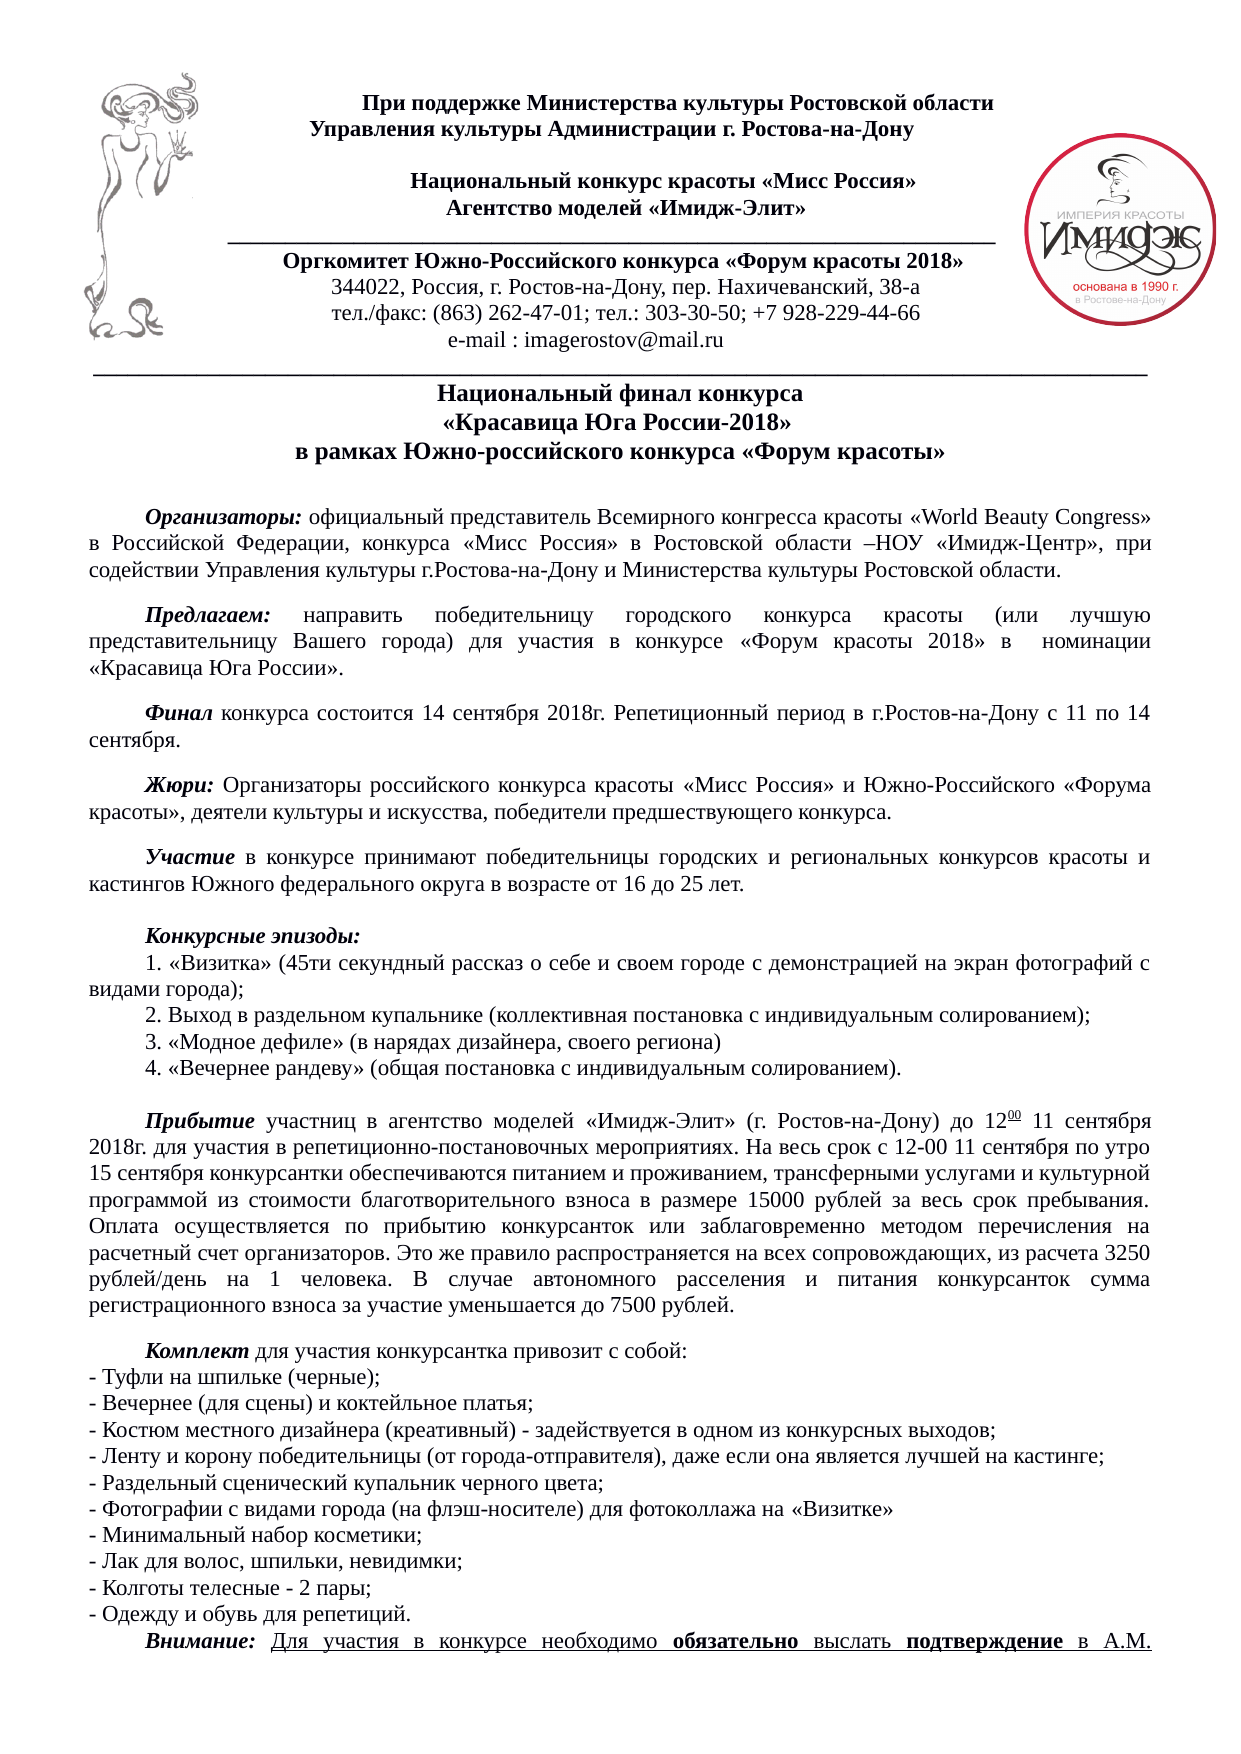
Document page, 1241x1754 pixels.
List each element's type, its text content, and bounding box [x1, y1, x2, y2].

text Внимание: Для участия в конкурсе необходимо обязательно выслать подтверждение в А.М. [88, 1627, 1152, 1653]
text - Туфли на шпильке (черные); [88, 1363, 1152, 1389]
text - Вечернее (для сцены) и коктейльное платья; [88, 1389, 1152, 1416]
text ___________________________________________________________________ [199, 220, 1024, 247]
text 2. Выход в раздельном купальнике (коллективная постановка с индивидуальным солированием); [88, 1001, 1152, 1028]
text Финал конкурса состоится 14 сентября 2018г. Репетиционный период в г.Ростов-на-Дону с 11 по 14 сентября. [88, 699, 1152, 752]
text - Лак для волос, шпильки, невидимки; [88, 1548, 1152, 1574]
text Прибытие участниц в агентство моделей «Имидж-Элит» (г. Ростов-на-Дону) до 1200 11 сентября 2018г. для участия в репетиционно-постановочных мероприятиях. На весь срок с 12-00 11 сентября по утро 15 сентября конкурсантки обеспечиваются питанием и проживанием, трансферными услугами и культурной программой из стоимости благотворительного взноса в размере 15000 рублей за весь срок пребывания. Оплата осуществляется по прибытию конкурсанток или заблаговременно методом перечисления на расчетный счет организаторов. Это же правило распространяется на всех сопровождающих, из расчета 3250 рублей/день на 1 человека. В случае автономного расселения и питания конкурсанток сумма регистрационного взноса за участие уменьшается до 7500 рублей. [88, 1107, 1152, 1318]
text Комплект для участия конкурсантка привозит с собой: [88, 1337, 1152, 1363]
text Агентство моделей «Имидж-Элит» [199, 194, 1024, 220]
text - Колготы телесные - 2 пары; [88, 1574, 1152, 1600]
text Участие в конкурсе принимают победительницы городских и региональных конкурсов красоты и кастингов Южного федерального округа в возрасте от 16 до 25 лет. [88, 843, 1152, 896]
text в рамках Южно-российского конкурса «Форум красоты» [88, 436, 1152, 465]
text Конкурсные эпизоды: [88, 922, 1152, 949]
text - Ленту и корону победительницы (от города-отправителя), даже если она является лучшей на кастинге; [88, 1442, 1152, 1468]
picture [1024, 133, 1217, 326]
text Предлагаем: направить победительницу городского конкурса красоты (или лучшую представительницу Вашего города) для участия в конкурсе «Форум красоты 2018» в номинации «Красавица Юга России». [88, 601, 1152, 680]
text - Фотографии с видами города (на флэш-носителе) для фотоколлажа на «Визитке» [88, 1495, 1152, 1521]
text - Раздельный сценический купальник черного цвета; [88, 1468, 1152, 1495]
text 3. «Модное дефиле» (в нарядах дизайнера, своего региона) [88, 1028, 1152, 1054]
text 344022, Россия, г. Ростов-на-Дону, пер. Нахичеванский, 38-а [199, 273, 1024, 299]
text - Одежду и обувь для репетиций. [88, 1600, 1152, 1627]
text тел./факс: (863) 262-47-01; тел.: 303-30-50; +7 928-229-44-66 [199, 299, 1024, 326]
text ____________________________________________________________________________________________ [88, 352, 1152, 378]
text e-mail : imagerostov@mail.ru [88, 326, 1152, 352]
text - Минимальный набор косметики; [88, 1521, 1152, 1548]
text При поддержке Министерства культуры Ростовской области [199, 88, 1152, 115]
text 1. «Визитка» (45ти секундный рассказ о себе и своем городе с демонстрацией на экран фотографий с видами города); [88, 949, 1152, 1001]
text Организаторы: официальный представитель Всемирного конгресса красоты «World Beauty Congress» в Российской Федерации, конкурса «Мисс Россия» в Ростовской области –НОУ «Имидж-Центр», при содействии Управления культуры г.Ростова-на-Дону и Министерства культуры Ростовской области. [88, 503, 1152, 582]
text - Костюм местного дизайнера (креативный) - задействуется в одном из конкурсных выходов; [88, 1416, 1152, 1442]
text Оргкомитет Южно-Российского конкурса «Форум красоты 2018» [199, 247, 1024, 273]
text 4. «Вечернее рандеву» (общая постановка с индивидуальным солированием). [88, 1054, 1152, 1080]
text Жюри: Организаторы российского конкурса красоты «Мисс Россия» и Южно-Российского «Форума красоты», деятели культуры и искусства, победители предшествующего конкурса. [88, 771, 1152, 824]
text Управления культуры Администрации г. Ростова-на-Дону [199, 115, 1152, 141]
text Национальный конкурс красоты «Мисс Россия» [199, 168, 1024, 194]
text «Красавица Юга России-2018» [88, 407, 1152, 436]
text Национальный финал конкурса [88, 378, 1152, 407]
